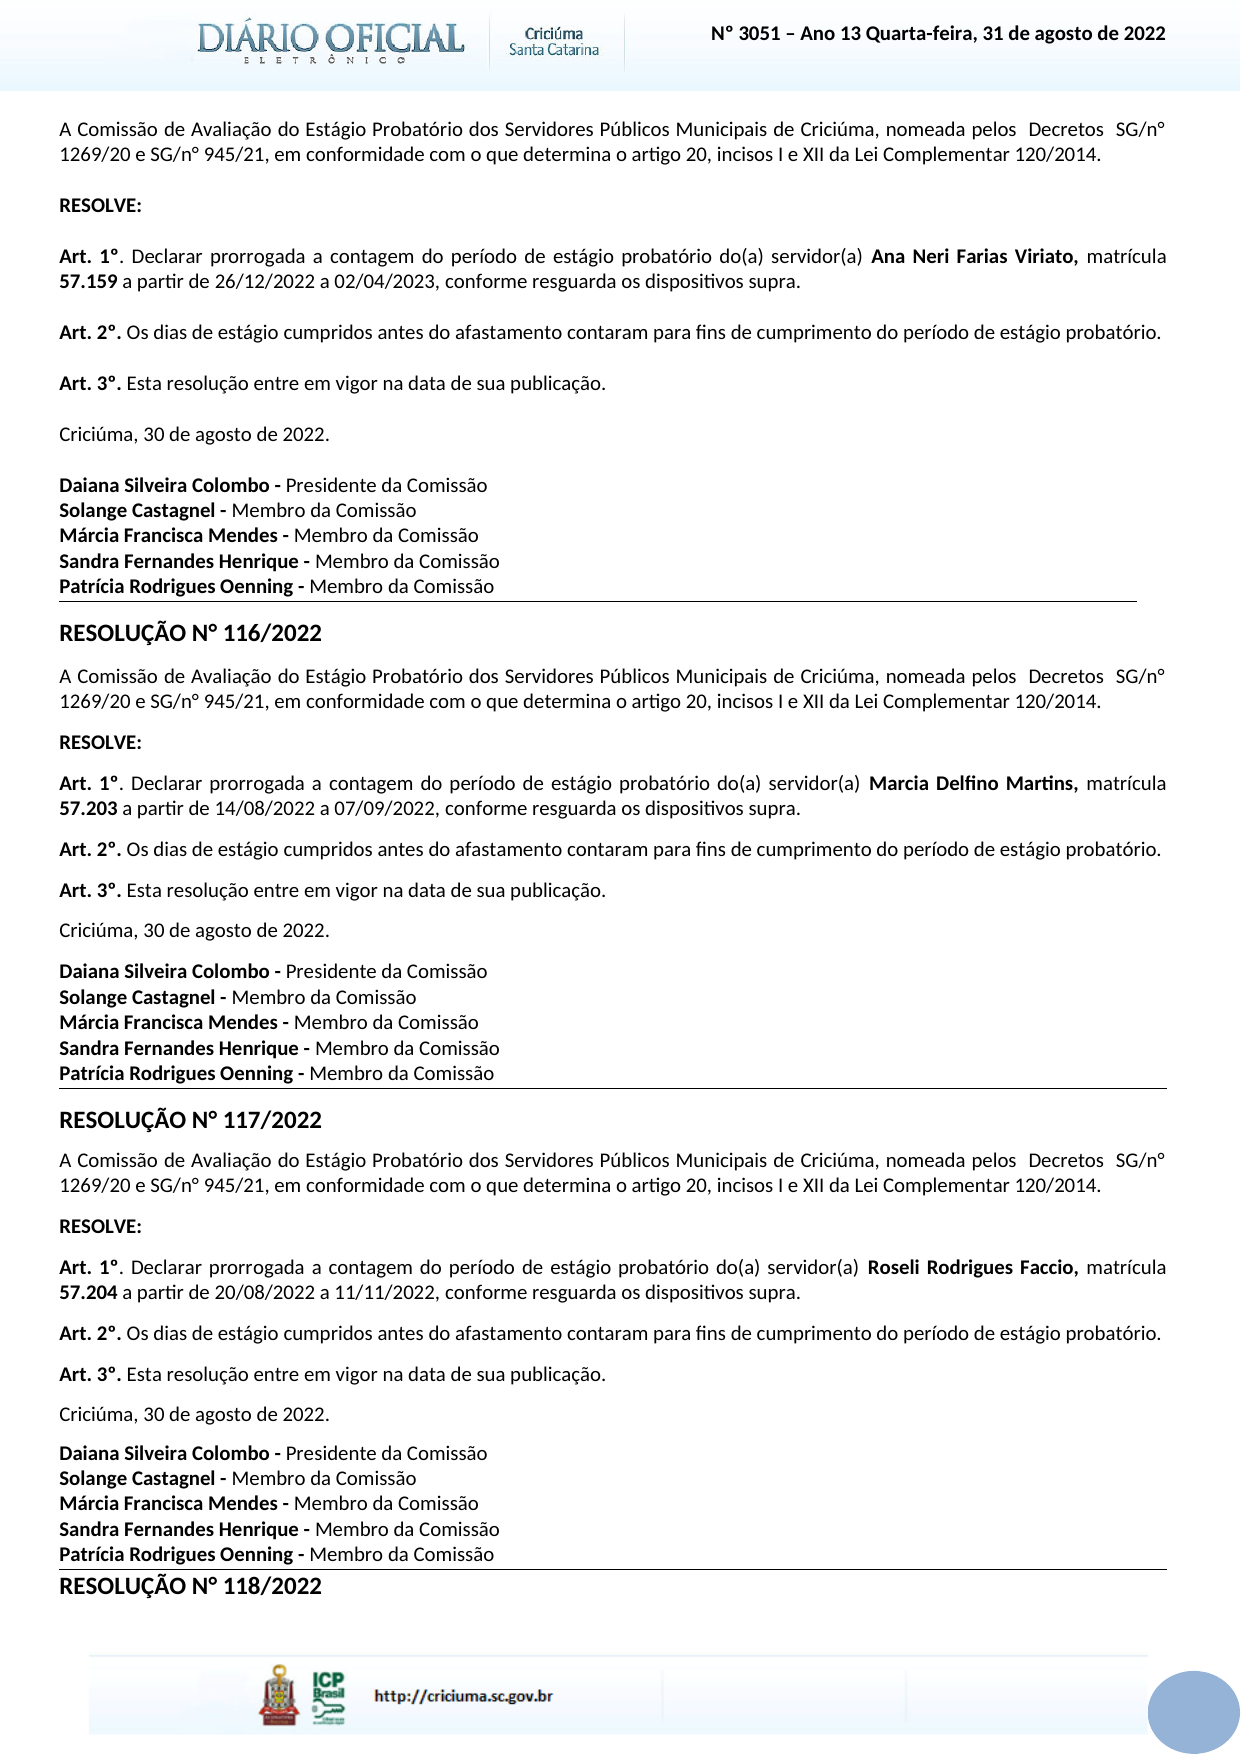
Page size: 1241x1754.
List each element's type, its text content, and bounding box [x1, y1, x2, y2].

text RESOLUÇÃO N° 117/2022 [59, 1104, 1167, 1134]
text Patrícia Rodrigues Oenning - Membro da Comissão [59, 1060, 1167, 1088]
text Art. 3º. Esta resolução entre em vigor na data de sua publicação. [59, 370, 1167, 396]
text A Comissão de Avaliação do Estágio Probatório dos Servidores Públicos Municipais de Criciúma, nomeada pelos Decretos SG/n° 1269/20 e SG/n° 945/21, em conformidade com o que determina o artigo 20, incisos I e XII da Lei Complementar 120/2014. [59, 116, 1167, 167]
text RESOLVE: [59, 1213, 1167, 1239]
text RESOLUÇÃO N° 116/2022 [59, 617, 1167, 648]
text Solange Castagnel - Membro da Comissão [59, 984, 1167, 1009]
text Art. 3º. Esta resolução entre em vigor na data de sua publicação. [59, 877, 1167, 902]
text Daiana Silveira Colombo - Presidente da Comissão [59, 958, 1167, 984]
text Criciúma, 30 de agosto de 2022. [59, 421, 1167, 446]
text RESOLUÇÃO N° 118/2022 [59, 1570, 1167, 1601]
text Patrícia Rodrigues Oenning - Membro da Comissão [59, 573, 1137, 601]
text A Comissão de Avaliação do Estágio Probatório dos Servidores Públicos Municipais de Criciúma, nomeada pelos Decretos SG/n° 1269/20 e SG/n° 945/21, em conformidade com o que determina o artigo 20, incisos I e XII da Lei Complementar 120/2014. [59, 663, 1167, 714]
text Patrícia Rodrigues Oenning - Membro da Comissão [59, 1541, 1167, 1569]
text Art. 1º. Declarar prorrogada a contagem do período de estágio probatório do(a) servidor(a) Marcia Delfino Martins, matrícula 57.203 a partir de 14/08/2022 a 07/09/2022, conforme resguarda os dispositivos supra. [59, 770, 1167, 821]
text RESOLVE: [59, 192, 1167, 218]
text Márcia Francisca Mendes - Membro da Comissão [59, 523, 1167, 548]
text Márcia Francisca Mendes - Membro da Comissão [59, 1491, 1167, 1516]
text Art. 2º. Os dias de estágio cumpridos antes do afastamento contaram para fins de cumprimento do período de estágio probatório. [59, 836, 1167, 862]
text Sandra Fernandes Henrique - Membro da Comissão [59, 548, 1167, 573]
text Márcia Francisca Mendes - Membro da Comissão [59, 1009, 1167, 1035]
text Art. 1º. Declarar prorrogada a contagem do período de estágio probatório do(a) servidor(a) Roseli Rodrigues Faccio, matrícula 57.204 a partir de 20/08/2022 a 11/11/2022, conforme resguarda os dispositivos supra. [59, 1254, 1167, 1305]
text Art. 3º. Esta resolução entre em vigor na data de sua publicação. [59, 1361, 1167, 1386]
text RESOLVE: [59, 729, 1167, 755]
text Solange Castagnel - Membro da Comissão [59, 1465, 1167, 1491]
text Solange Castagnel - Membro da Comissão [59, 497, 1167, 523]
text A Comissão de Avaliação do Estágio Probatório dos Servidores Públicos Municipais de Criciúma, nomeada pelos Decretos SG/n° 1269/20 e SG/n° 945/21, em conformidade com o que determina o artigo 20, incisos I e XII da Lei Complementar 120/2014. [59, 1147, 1167, 1198]
text Sandra Fernandes Henrique - Membro da Comissão [59, 1035, 1167, 1060]
text Daiana Silveira Colombo - Presidente da Comissão [59, 1440, 1167, 1465]
text Criciúma, 30 de agosto de 2022. [59, 1402, 1167, 1427]
text Daiana Silveira Colombo - Presidente da Comissão [59, 472, 1167, 497]
text Art. 1º. Declarar prorrogada a contagem do período de estágio probatório do(a) servidor(a) Ana Neri Farias Viriato, matrícula 57.159 a partir de 26/12/2022 a 02/04/2023, conforme resguarda os dispositivos supra. [59, 243, 1167, 294]
text Sandra Fernandes Henrique - Membro da Comissão [59, 1516, 1167, 1541]
text Art. 2º. Os dias de estágio cumpridos antes do afastamento contaram para fins de cumprimento do período de estágio probatório. [59, 319, 1167, 345]
text Criciúma, 30 de agosto de 2022. [59, 918, 1167, 943]
text Art. 2º. Os dias de estágio cumpridos antes do afastamento contaram para fins de cumprimento do período de estágio probatório. [59, 1320, 1167, 1346]
